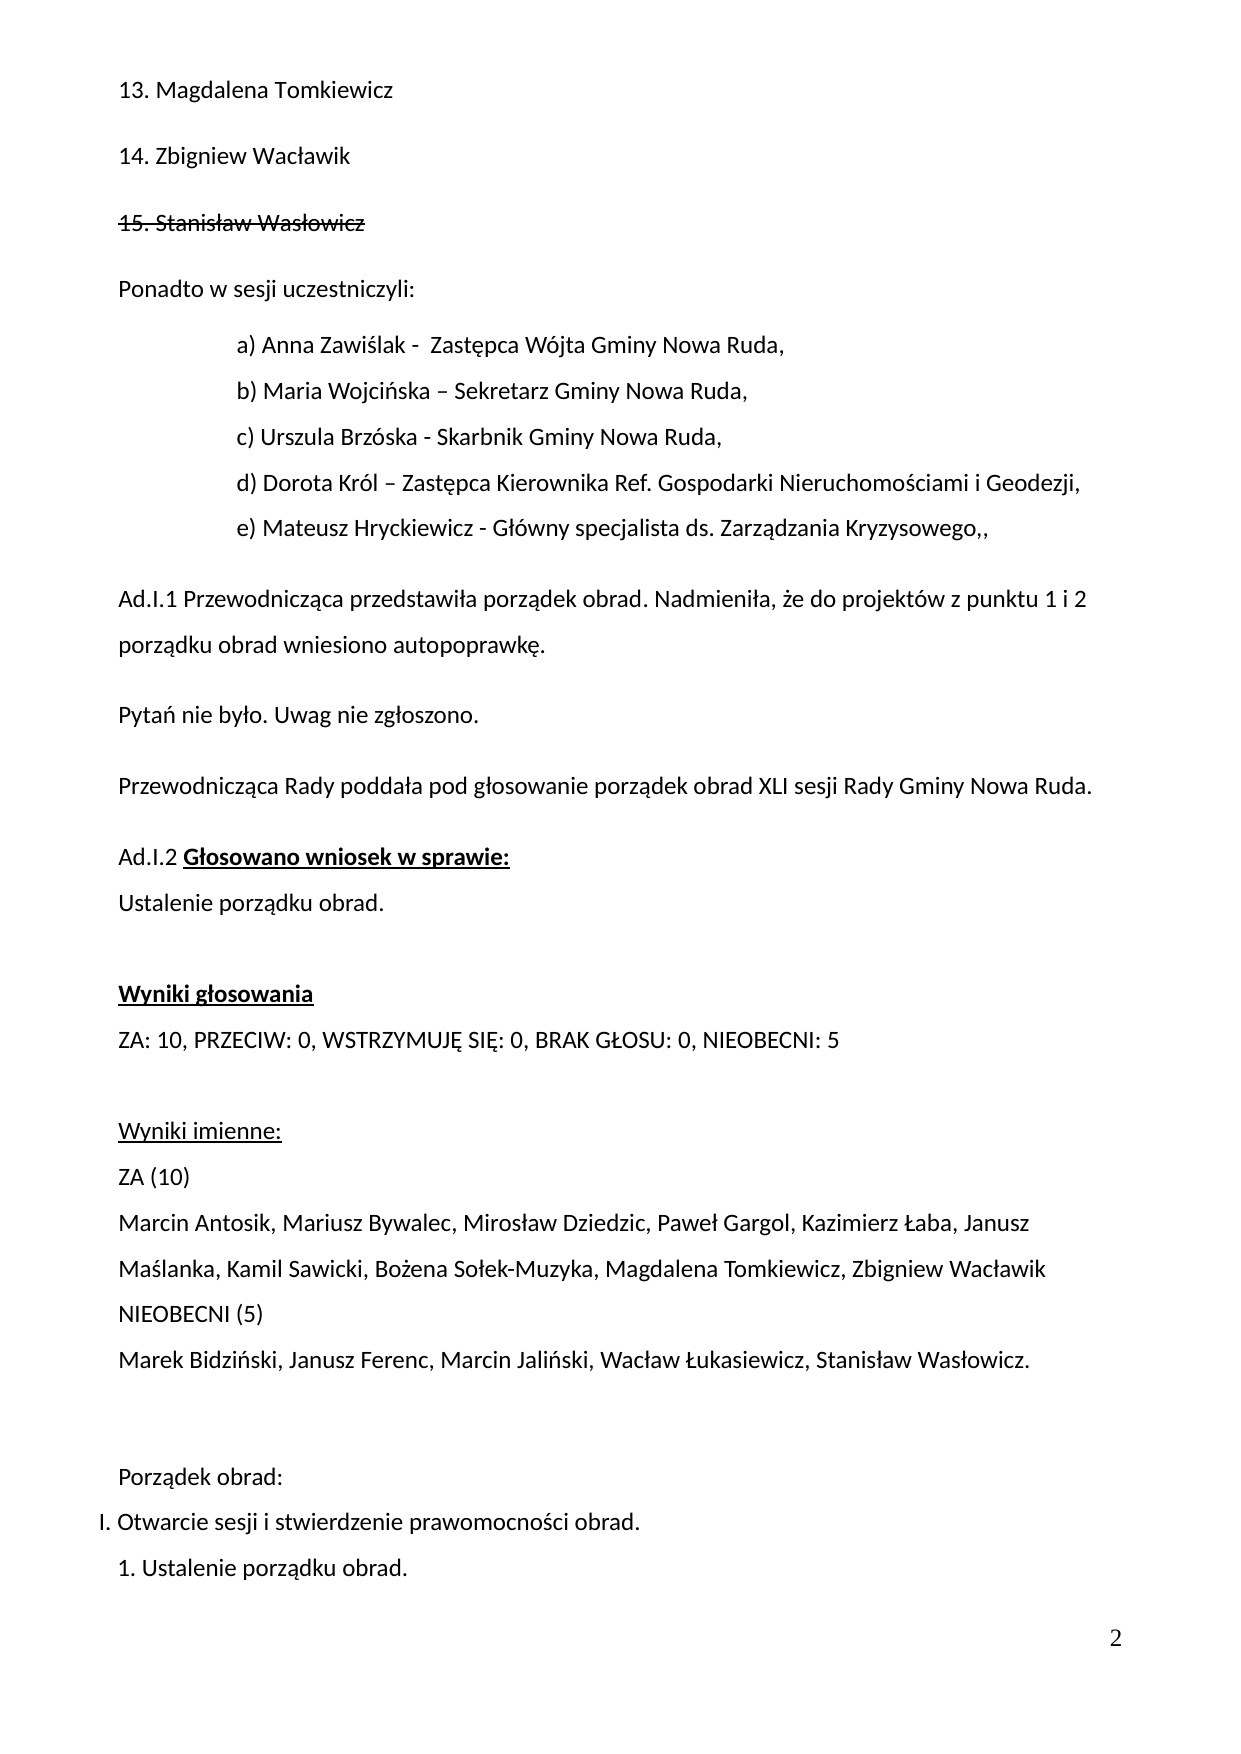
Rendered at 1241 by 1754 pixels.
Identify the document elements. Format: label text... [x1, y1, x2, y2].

list Dorota Król – Zastępca Kierownika Ref. Gospodarki Nieruchomościami i Geodezji, [236, 467, 1122, 497]
list Anna Zawiślak - Zastępca Wójta Gminy Nowa Ruda, [236, 329, 1122, 360]
list Głosowano wniosek w sprawie: Ustalenie porządku obrad. Wyniki głosowania ZA: 10, PRZECIW: 0, WSTRZYMUJĘ SIĘ: 0, BRAK GŁOSU: 0, NIEOBECNI: 5 Wyniki imienne: ZA (10) Marcin Antosik, Mariusz Bywalec, Mirosław Dziedzic, Paweł Gargol, Kazimierz Łaba, Janusz Maślanka, Kamil Sawicki, Bożena Sołek-Muzyka, Magdalena Tomkiewicz, Zbigniew Wacławik NIEOBECNI (5) Marek Bidziński, Janusz Ferenc, Marcin Jaliński, Wacław Łukasiewicz, Stanisław Wasłowicz. [118, 841, 1122, 1375]
text 14. Zbigniew Wacławik [118, 140, 1122, 171]
list Maria Wojcińska – Sekretarz Gminy Nowa Ruda, [236, 375, 1122, 406]
text 15. Stanisław Wasłowicz [118, 207, 1122, 237]
list Pytań nie było. Uwag nie zgłoszono. [118, 700, 1122, 730]
list Przewodnicząca przedstawiła porządek obrad. Nadmieniła, że do projektów z punktu 1 i 2 porządku obrad wniesiono autopoprawkę. [118, 583, 1122, 659]
text 13. Magdalena Tomkiewicz [118, 74, 1122, 104]
list Urszula Brzóska - Skarbnik Gminy Nowa Ruda, [236, 421, 1122, 452]
list Ustalenie porządku obrad. [117, 1552, 1122, 1583]
text Ponadto w sesji uczestniczyli: [118, 273, 1122, 304]
list Porządek obrad: [118, 1415, 1122, 1491]
list Przewodnicząca Rady poddała pod głosowanie porządek obrad XLI sesji Rady Gminy Nowa Ruda. [118, 770, 1122, 801]
list Otwarcie sesji i stwierdzenie prawomocności obrad. [117, 1506, 1122, 1537]
list Mateusz Hryckiewicz - Główny specjalista ds. Zarządzania Kryzysowego,, [236, 512, 1122, 543]
